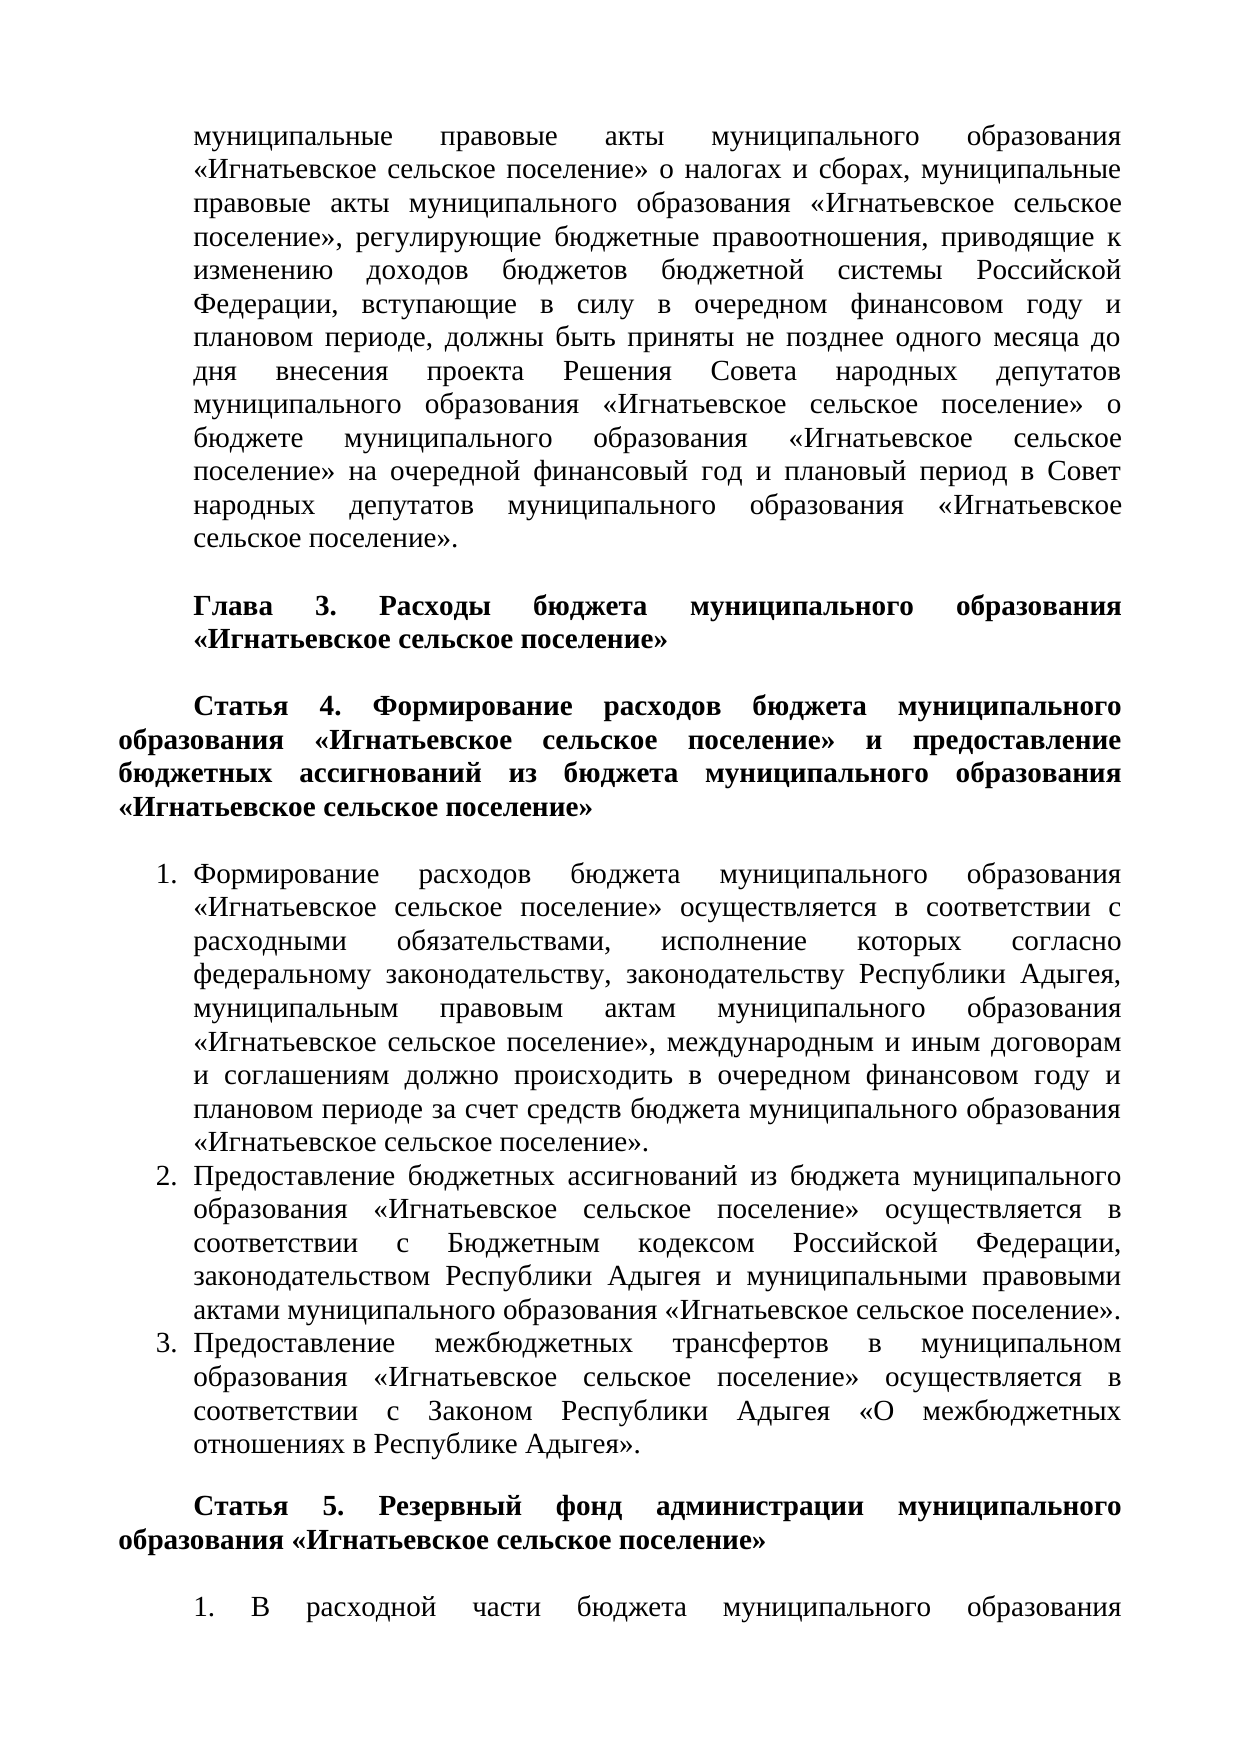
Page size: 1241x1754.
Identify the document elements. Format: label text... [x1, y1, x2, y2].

list Формирование расходов бюджета муниципального образования «Игнатьевское сельское поселение» осуществляется в соответствии с расходными обязательствами, исполнение которых согласно федеральному законодательству, законодательству Республики Адыгея, муниципальным правовым актам муниципального образования «Игнатьевское сельское поселение», международным и иным договорам и соглашениям должно происходить в очередном финансовом году и плановом периоде за счет средств бюджета муниципального образования «Игнатьевское сельское поселение». [156, 856, 1122, 1158]
list муниципальные правовые акты муниципального образования «Игнатьевское сельское поселение» о налогах и сборах, муниципальные правовые акты муниципального образования «Игнатьевское сельское поселение», регулирующие бюджетные правоотношения, приводящие к изменению доходов бюджетов бюджетной системы Российской Федерации, вступающие в силу в очередном финансовом году и плановом периоде, должны быть приняты не позднее одного месяца до дня внесения проекта Решения Совета народных депутатов муниципального образования «Игнатьевское сельское поселение» о бюджете муниципального образования «Игнатьевское сельское поселение» на очередной финансовый год и плановый период в Совет народных депутатов муниципального образования «Игнатьевское сельское поселение». [156, 118, 1122, 554]
text Статья 5. Резервный фонд администрации муниципального образования «Игнатьевское сельское поселение» [118, 1488, 1122, 1556]
list Предоставление бюджетных ассигнований из бюджета муниципального образования «Игнатьевское сельское поселение» осуществляется в соответствии с Бюджетным кодексом Российской Федерации, законодательством Республики Адыгея и муниципальными правовыми актами муниципального образования «Игнатьевское сельское поселение». [156, 1158, 1122, 1326]
list Глава 3. Расходы бюджета муниципального образования «Игнатьевское сельское поселение» [156, 588, 1122, 655]
list Предоставление межбюджетных трансфертов в муниципальном образования «Игнатьевское сельское поселение» осуществляется в соответствии с Законом Республики Адыгея «О межбюджетных отношениях в Республике Адыгея». [156, 1326, 1122, 1460]
text 1. В расходной части бюджета муниципального образования [118, 1589, 1122, 1623]
text Статья 4. Формирование расходов бюджета муниципального образования «Игнатьевское сельское поселение» и предоставление бюджетных ассигнований из бюджета муниципального образования «Игнатьевское сельское поселение» [118, 688, 1122, 822]
